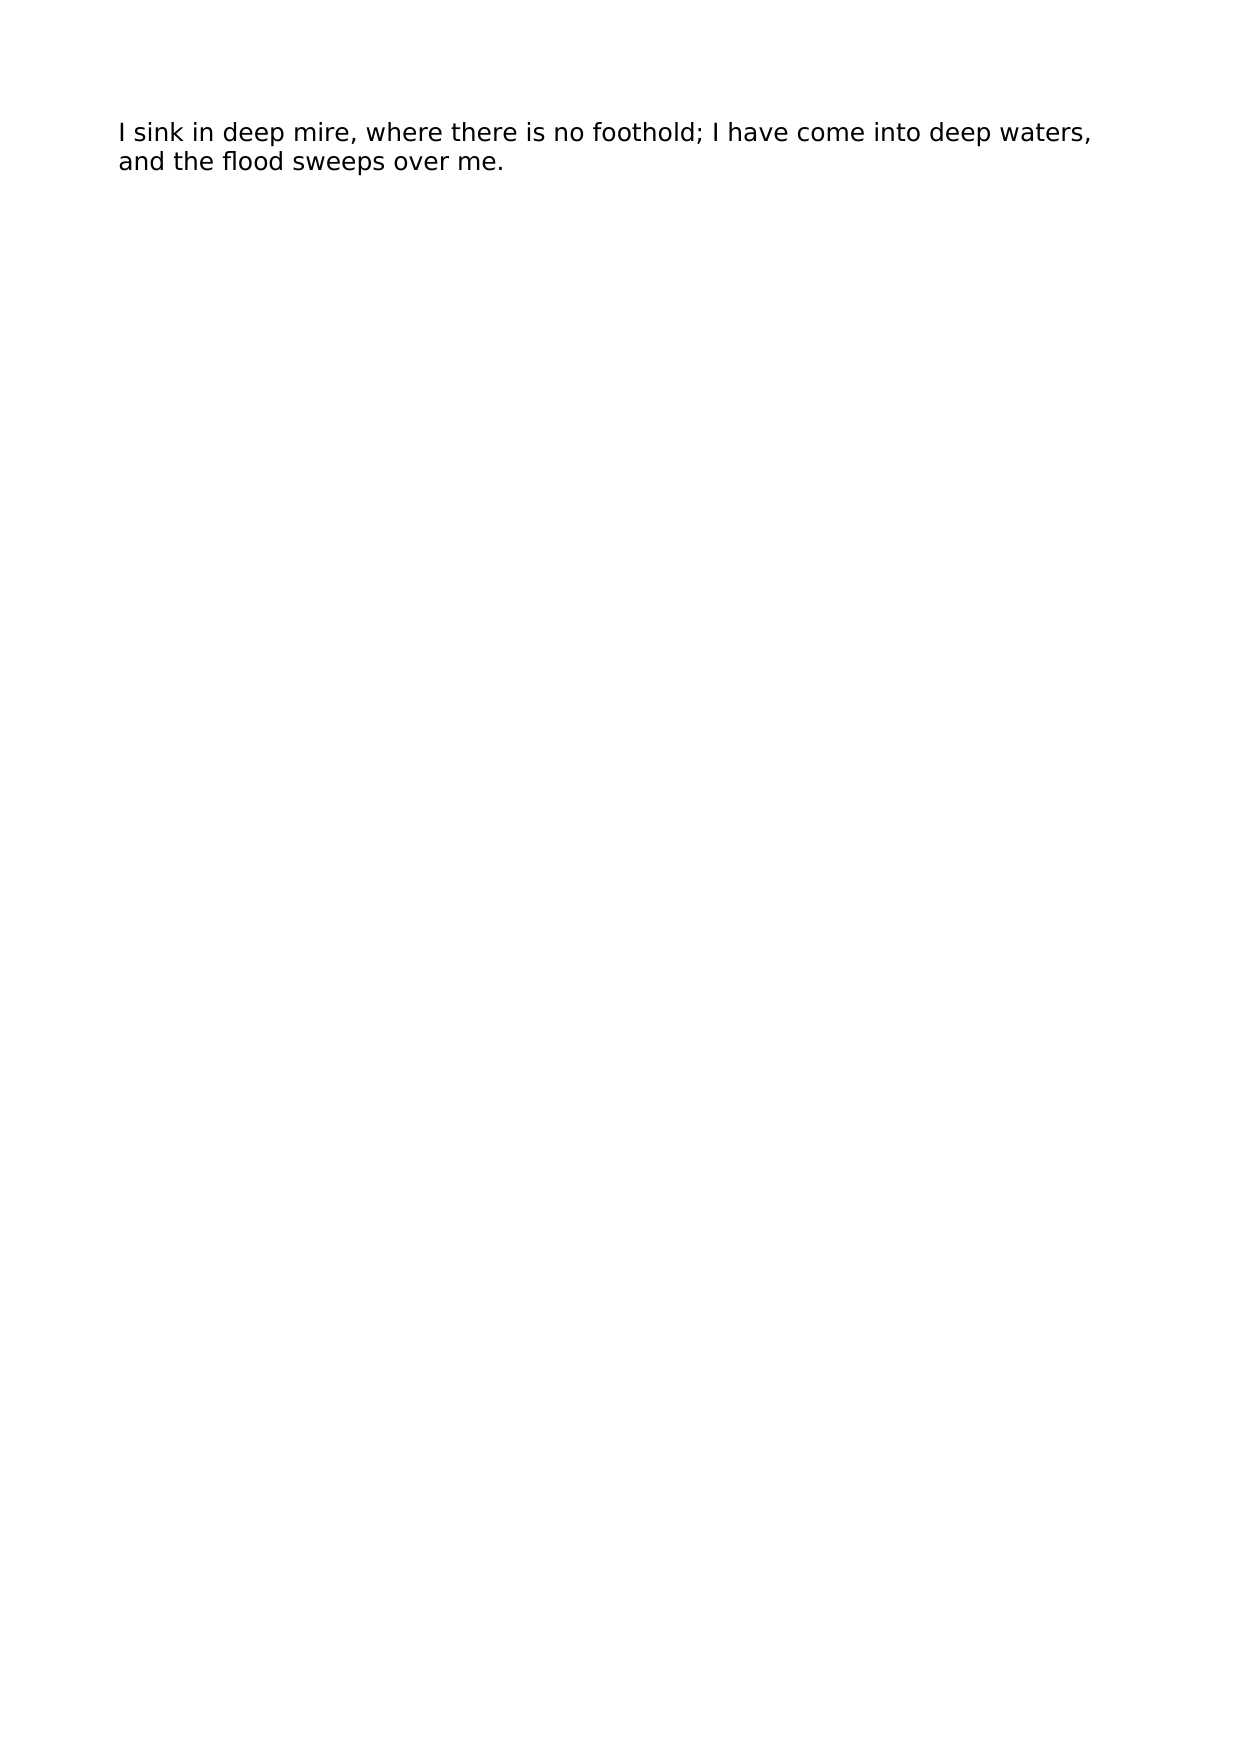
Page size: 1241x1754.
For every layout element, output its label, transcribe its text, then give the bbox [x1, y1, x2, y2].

text I sink in deep mire, where there is no foothold; I have come into deep waters, and the flood sweeps over me. [118, 118, 1122, 176]
